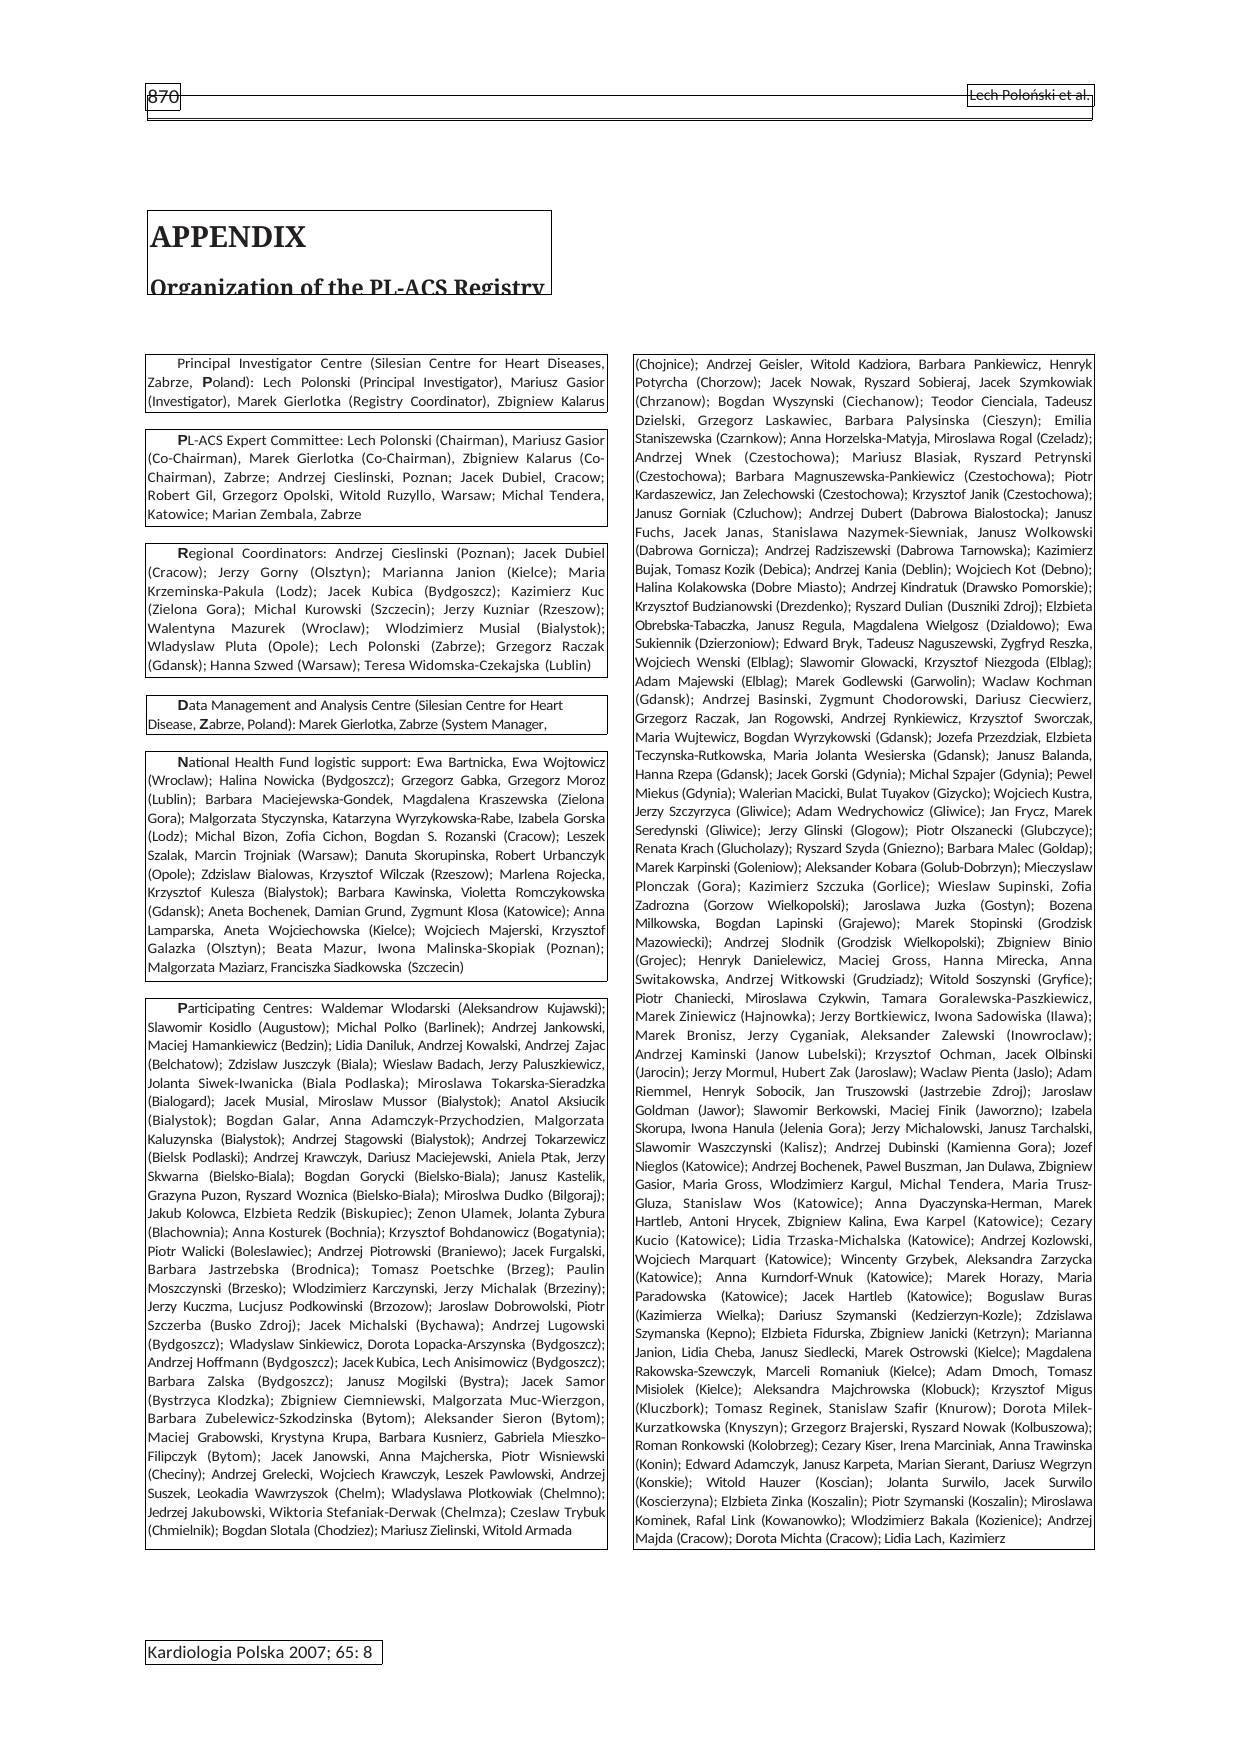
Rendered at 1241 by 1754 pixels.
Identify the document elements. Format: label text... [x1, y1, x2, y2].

text APPENDIX [149, 216, 551, 256]
text Regional Coordinators: Andrzej Cieslinski (Poznan); Jacek Dubiel (Cracow); Jerzy Gorny (Olsztyn); Marianna Janion (Kielce); Maria Krzeminska-Pakula (Lodz); Jacek Kubica (Bydgoszcz); Kazimierz Kuc (Zielona Gora); Michal Kurowski (Szczecin); Jerzy Kuzniar (Rzeszow); Walentyna Mazurek (Wroclaw); Wlodzimierz Musial (Bialystok); Wladyslaw Pluta (Opole); Lech Polonski (Zabrze); Grzegorz Raczak (Gdansk); Hanna Szwed (Warsaw); Teresa Widomska-Czekajska (Lublin) [147, 544, 606, 674]
text (Chojnice); Andrzej Geisler, Witold Kadziora, Barbara Pankiewicz, Henryk Potyrcha (Chorzow); Jacek Nowak, Ryszard Sobieraj, Jacek Szymkowiak (Chrzanow); Bogdan Wyszynski (Ciechanow); Teodor Cienciala, Tadeusz Dzielski, Grzegorz Laskawiec, Barbara Palysinska (Cieszyn); Emilia Staniszewska (Czarnkow); Anna Horzelska-Matyja, Miroslawa Rogal (Czeladz); Andrzej Wnek (Czestochowa); Mariusz Blasiak, Ryszard Petrynski (Czestochowa); Barbara Magnuszewska-Pankiewicz (Czestochowa); Piotr Kardaszewicz, Jan Zelechowski (Czestochowa); Krzysztof Janik (Czestochowa); Janusz Gorniak (Czluchow); Andrzej Dubert (Dabrowa Bialostocka); Janusz Fuchs, Jacek Janas, Stanislawa Nazymek-Siewniak, Janusz Wolkowski (Dabrowa Gornicza); Andrzej Radziszewski (Dabrowa Tarnowska); Kazimierz Bujak, Tomasz Kozik (Debica); Andrzej Kania (Deblin); Wojciech Kot (Debno); Halina Kolakowska (Dobre Miasto); Andrzej Kindratuk (Drawsko Pomorskie); Krzysztof Budzianowski (Drezdenko); Ryszard Dulian (Duszniki Zdroj); Elzbieta Obrebska-Tabaczka, Janusz Regula, Magdalena Wielgosz (Dzialdowo); Ewa Sukiennik (Dzierzoniow); Edward Bryk, Tadeusz Naguszewski, Zygfryd Reszka, Wojciech Wenski (Elblag); Slawomir Glowacki, Krzysztof Niezgoda (Elblag); Adam Majewski (Elblag); Marek Godlewski (Garwolin); Waclaw Kochman (Gdansk); Andrzej Basinski, Zygmunt Chodorowski, Dariusz Ciecwierz, Grzegorz Raczak, Jan Rogowski, Andrzej Rynkiewicz, Krzysztof Sworczak, Maria Wujtewicz, Bogdan Wyrzykowski (Gdansk); Jozefa Przezdziak, Elzbieta Teczynska-Rutkowska, Maria Jolanta Wesierska (Gdansk); Janusz Balanda, Hanna Rzepa (Gdansk); Jacek Gorski (Gdynia); Michal Szpajer (Gdynia); Pewel Miekus (Gdynia); Walerian Macicki, Bulat Tuyakov (Gizycko); Wojciech Kustra, Jerzy Szczyrzyca (Gliwice); Adam Wedrychowicz (Gliwice); Jan Frycz, Marek Seredynski (Gliwice); Jerzy Glinski (Glogow); Piotr Olszanecki (Glubczyce); Renata Krach (Glucholazy); Ryszard Szyda (Gniezno); Barbara Malec (Goldap); Marek Karpinski (Goleniow); Aleksander Kobara (Golub-Dobrzyn); Mieczyslaw Plonczak (Gora); Kazimierz Szczuka (Gorlice); Wieslaw Supinski, Zofia Zadrozna (Gorzow Wielkopolski); Jaroslawa Juzka (Gostyn); Bozena Milkowska, Bogdan Lapinski (Grajewo); Marek Stopinski (Grodzisk Mazowiecki); Andrzej Slodnik (Grodzisk Wielkopolski); Zbigniew Binio (Grojec); Henryk Danielewicz, Maciej Gross, Hanna Mirecka, Anna Switakowska, Andrzej Witkowski (Grudziadz); Witold Soszynski (Gryfice); Piotr Chaniecki, Miroslawa Czykwin, Tamara Goralewska-Paszkiewicz, Marek Ziniewicz (Hajnowka); Jerzy Bortkiewicz, Iwona Sadowiska (Ilawa); Marek Bronisz, Jerzy Cyganiak, Aleksander Zalewski (Inowroclaw); Andrzej Kaminski (Janow Lubelski); Krzysztof Ochman, Jacek Olbinski (Jarocin); Jerzy Mormul, Hubert Zak (Jaroslaw); Waclaw Pienta (Jaslo); Adam Riemmel, Henryk Sobocik, Jan Truszowski (Jastrzebie Zdroj); Jaroslaw Goldman (Jawor); Slawomir Berkowski, Maciej Finik (Jaworzno); Izabela Skorupa, Iwona Hanula (Jelenia Gora); Jerzy Michalowski, Janusz Tarchalski, Slawomir Waszczynski (Kalisz); Andrzej Dubinski (Kamienna Gora); Jozef Nieglos (Katowice); Andrzej Bochenek, Pawel Buszman, Jan Dulawa, Zbigniew Gasior, Maria Gross, Wlodzimierz Kargul, Michal Tendera, Maria Trusz-Gluza, Stanislaw Wos (Katowice); Anna Dyaczynska-Herman, Marek Hartleb, Antoni Hrycek, Zbigniew Kalina, Ewa Karpel (Katowice); Cezary Kucio (Katowice); Lidia Trzaska-Michalska (Katowice); Andrzej Kozlowski, Wojciech Marquart (Katowice); Wincenty Grzybek, Aleksandra Zarzycka (Katowice); Anna Kurndorf-Wnuk (Katowice); Marek Horazy, Maria Paradowska (Katowice); Jacek Hartleb (Katowice); Boguslaw Buras (Kazimierza Wielka); Dariusz Szymanski (Kedzierzyn-Kozle); Zdzislawa Szymanska (Kepno); Elzbieta Fidurska, Zbigniew Janicki (Ketrzyn); Marianna Janion, Lidia Cheba, Janusz Siedlecki, Marek Ostrowski (Kielce); Magdalena Rakowska-Szewczyk, Marceli Romaniuk (Kielce); Adam Dmoch, Tomasz Misiolek (Kielce); Aleksandra Majchrowska (Klobuck); Krzysztof Migus (Kluczbork); Tomasz Reginek, Stanislaw Szafir (Knurow); Dorota Milek-Kurzatkowska (Knyszyn); Grzegorz Brajerski, Ryszard Nowak (Kolbuszowa); Roman Ronkowski (Kolobrzeg); Cezary Kiser, Irena Marciniak, Anna Trawinska (Konin); Edward Adamczyk, Janusz Karpeta, Marian Sierant, Dariusz Wegrzyn (Konskie); Witold Hauzer (Koscian); Jolanta Surwilo, Jacek Surwilo (Koscierzyna); Elzbieta Zinka (Koszalin); Piotr Szymanski (Koszalin); Miroslawa Kominek, Rafal Link (Kowanowko); Wlodzimierz Bakala (Kozienice); Andrzej Majda (Cracow); Dorota Michta (Cracow); Lidia Lach, Kazimierz [635, 355, 1092, 1547]
text Lech Poloński et al. [969, 85, 1094, 104]
text Principal Investigator Centre (Silesian Centre for Heart Diseases, Zabrze, Poland): Lech Polonski (Principal Investigator), Mariusz Gasior (Investigator), Marek Gierlotka (Registry Coordinator), Zbigniew Kalarus (Investigator) [147, 355, 605, 412]
text Organization of the PL-ACS Registry [149, 272, 551, 294]
text National Health Fund logistic support: Ewa Bartnicka, Ewa Wojtowicz (Wroclaw); Halina Nowicka (Bydgoszcz); Grzegorz Gabka, Grzegorz Moroz (Lublin); Barbara Maciejewska-Gondek, Magdalena Kraszewska (Zielona Gora); Malgorzata Styczynska, Katarzyna Wyrzykowska-Rabe, Izabela Gorska (Lodz); Michal Bizon, Zofia Cichon, Bogdan S. Rozanski (Cracow); Leszek Szalak, Marcin Trojniak (Warsaw); Danuta Skorupinska, Robert Urbanczyk (Opole); Zdzislaw Bialowas, Krzysztof Wilczak (Rzeszow); Marlena Rojecka, Krzysztof Kulesza (Bialystok); Barbara Kawinska, Violetta Romczykowska (Gdansk); Aneta Bochenek, Damian Grund, Zygmunt Klosa (Katowice); Anna Lamparska, Aneta Wojciechowska (Kielce); Wojciech Majerski, Krzysztof Galazka (Olsztyn); Beata Mazur, Iwona Malinska-Skopiak (Poznan); Malgorzata Maziarz, Franciszka Siadkowska (Szczecin) [147, 753, 605, 976]
text Kardiologia Polska 2007; 65: 8 [147, 1641, 382, 1662]
text Participating Centres: Waldemar Wlodarski (Aleksandrow Kujawski); Slawomir Kosidlo (Augustow); Michal Polko (Barlinek); Andrzej Jankowski, Maciej Hamankiewicz (Bedzin); Lidia Daniluk, Andrzej Kowalski, Andrzej Zajac (Belchatow); Zdzislaw Juszczyk (Biala); Wieslaw Badach, Jerzy Paluszkiewicz, Jolanta Siwek-Iwanicka (Biala Podlaska); Miroslawa Tokarska-Sieradzka (Bialogard); Jacek Musial, Miroslaw Mussor (Bialystok); Anatol Aksiucik (Bialystok); Bogdan Galar, Anna Adamczyk-Przychodzien, Malgorzata Kaluzynska (Bialystok); Andrzej Stagowski (Bialystok); Andrzej Tokarzewicz (Bielsk Podlaski); Andrzej Krawczyk, Dariusz Maciejewski, Aniela Ptak, Jerzy Skwarna (Bielsko-Biala); Bogdan Gorycki (Bielsko-Biala); Janusz Kastelik, Grazyna Puzon, Ryszard Woznica (Bielsko-Biala); Miroslwa Dudko (Bilgoraj); Jakub Kolowca, Elzbieta Redzik (Biskupiec); Zenon Ulamek, Jolanta Zybura (Blachownia); Anna Kosturek (Bochnia); Krzysztof Bohdanowicz (Bogatynia); Piotr Walicki (Boleslawiec); Andrzej Piotrowski (Braniewo); Jacek Furgalski, Barbara Jastrzebska (Brodnica); Tomasz Poetschke (Brzeg); Paulin Moszczynski (Brzesko); Wlodzimierz Karczynski, Jerzy Michalak (Brzeziny); Jerzy Kuczma, Lucjusz Podkowinski (Brzozow); Jaroslaw Dobrowolski, Piotr Szczerba (Busko Zdroj); Jacek Michalski (Bychawa); Andrzej Lugowski (Bydgoszcz); Wladyslaw Sinkiewicz, Dorota Lopacka-Arszynska (Bydgoszcz); Andrzej Hoffmann (Bydgoszcz); Jacek Kubica, Lech Anisimowicz (Bydgoszcz); Barbara Zalska (Bydgoszcz); Janusz Mogilski (Bystra); Jacek Samor (Bystrzyca Klodzka); Zbigniew Ciemniewski, Malgorzata Muc-Wierzgon, Barbara Zubelewicz-Szkodzinska (Bytom); Aleksander Sieron (Bytom); Maciej Grabowski, Krystyna Krupa, Barbara Kusnierz, Gabriela Mieszko-Filipczyk (Bytom); Jacek Janowski, Anna Majcherska, Piotr Wisniewski (Checiny); Andrzej Grelecki, Wojciech Krawczyk, Leszek Pawlowski, Andrzej Suszek, Leokadia Wawrzyszok (Chelm); Wladyslawa Plotkowiak (Chelmno); Jedrzej Jakubowski, Wiktoria Stefaniak-Derwak (Chelmza); Czeslaw Trybuk (Chmielnik); Bogdan Slotala (Chodziez); Mariusz Zielinski, Witold Armada [147, 999, 605, 1539]
text Data Management and Analysis Centre (Silesian Centre for Heart Disease, Zabrze, Poland): Marek Gierlotka, Zabrze (System Manager, Statistician) [148, 696, 607, 734]
text 870 [148, 96, 180, 108]
text 870 [147, 84, 180, 95]
text PL-ACS Expert Committee: Lech Polonski (Chairman), Mariusz Gasior (Co-Chairman), Marek Gierlotka (Co-Chairman), Zbigniew Kalarus (Co-Chairman), Zabrze; Andrzej Cieslinski, Poznan; Jacek Dubiel, Cracow; Robert Gil, Grzegorz Opolski, Witold Ruzyllo, Warsaw; Michal Tendera, Katowice; Marian Zembala, Zabrze [147, 431, 606, 523]
